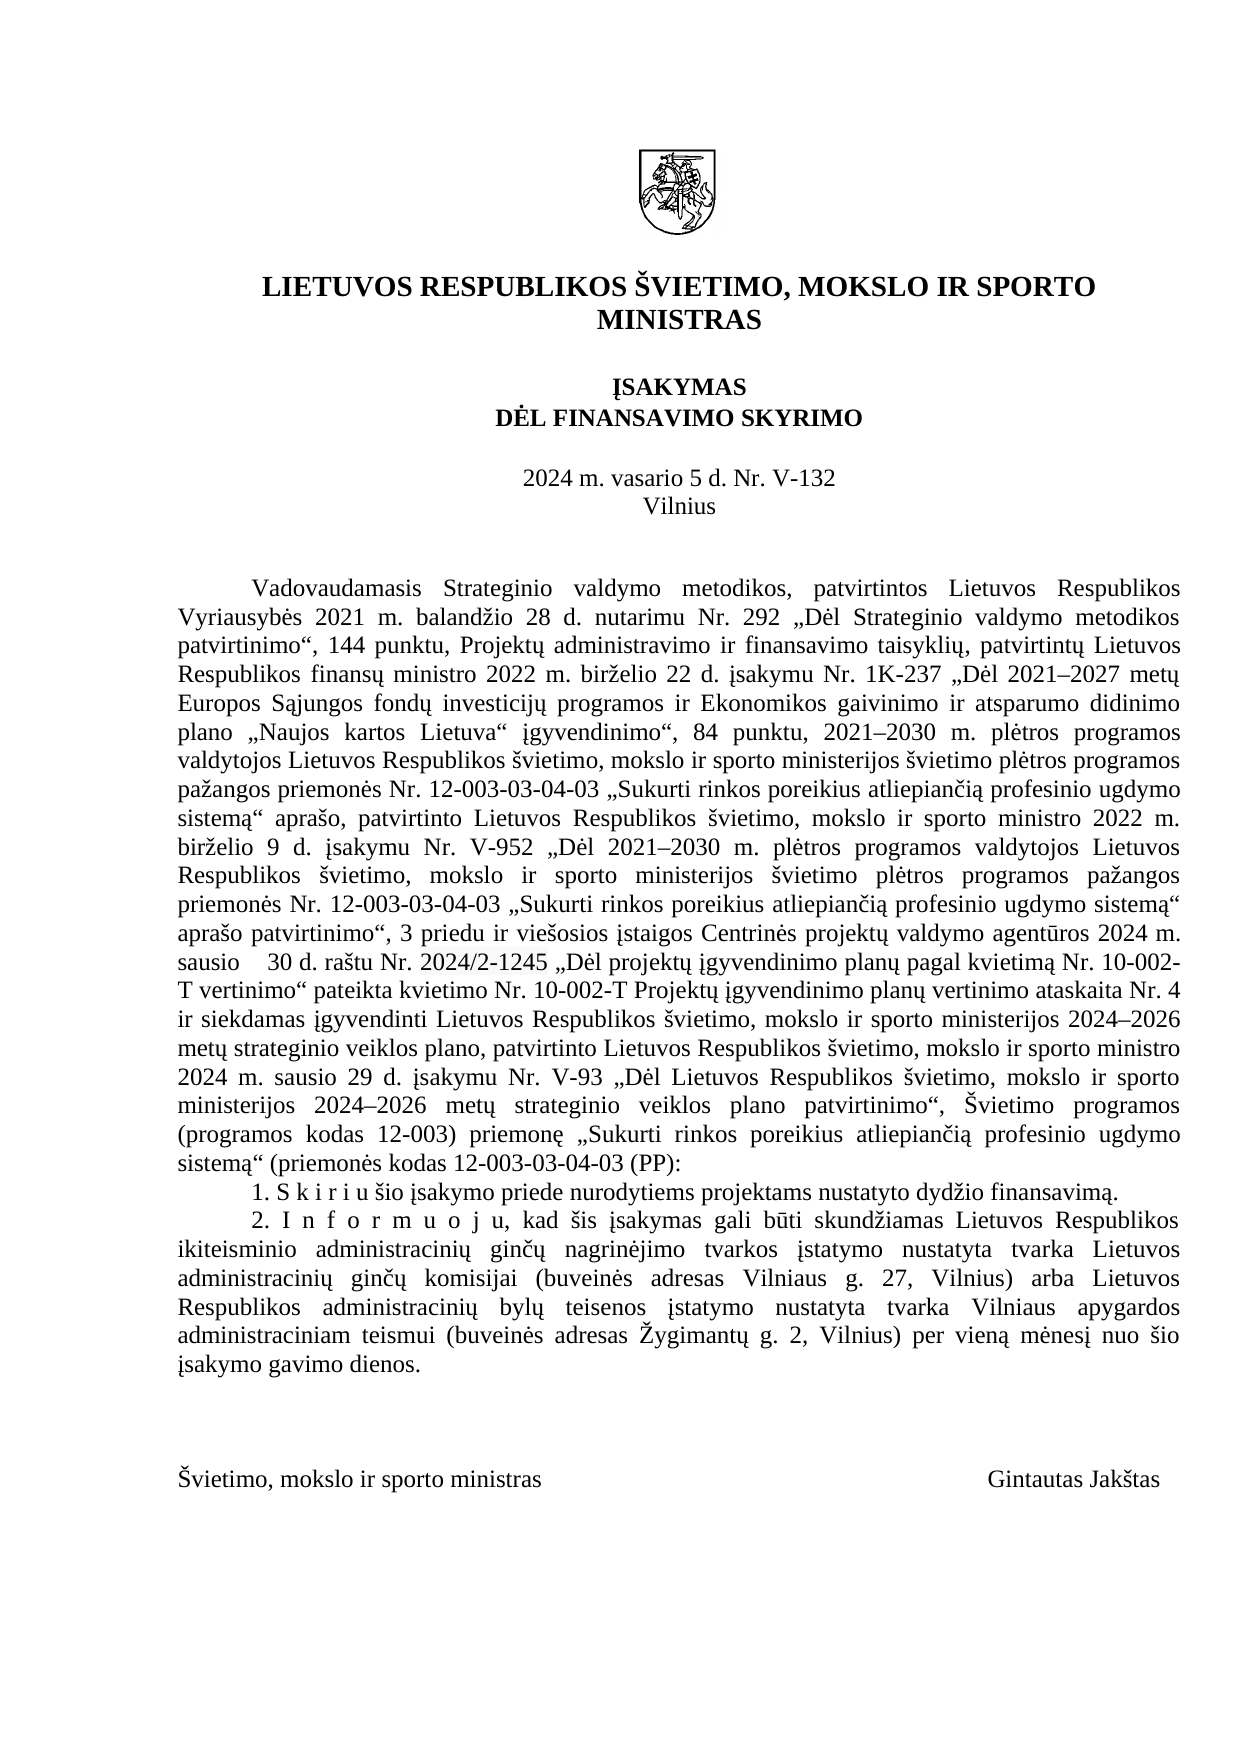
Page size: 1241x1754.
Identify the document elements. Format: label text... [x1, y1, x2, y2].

text 1. S k i r i u šio įsakymo priede nurodytiems projektams nustatyto dydžio finansavimą. [177, 1177, 1181, 1205]
text Vadovaudamasis Strateginio valdymo metodikos, patvirtintos Lietuvos Respublikos Vyriausybės 2021 m. balandžio 28 d. nutarimu Nr. 292 „Dėl Strateginio valdymo metodikos patvirtinimo“, 144 punktu, Projektų administravimo ir finansavimo taisyklių, patvirtintų Lietuvos Respublikos finansų ministro 2022 m. birželio 22 d. įsakymu Nr. 1K-237 „Dėl 2021–2027 metų Europos Sąjungos fondų investicijų programos ir Ekonomikos gaivinimo ir atsparumo didinimo plano „Naujos kartos Lietuva“ įgyvendinimo“, 84 punktu, 2021–2030 m. plėtros programos valdytojos Lietuvos Respublikos švietimo, mokslo ir sporto ministerijos švietimo plėtros programos pažangos priemonės Nr. 12-003-03-04-03 „Sukurti rinkos poreikius atliepiančią profesinio ugdymo sistemą“ aprašo, patvirtinto Lietuvos Respublikos švietimo, mokslo ir sporto ministro 2022 m. birželio 9 d. įsakymu Nr. V-952 „Dėl 2021–2030 m. plėtros programos valdytojos Lietuvos Respublikos švietimo, mokslo ir sporto ministerijos švietimo plėtros programos pažangos priemonės Nr. 12-003-03-04-03 „Sukurti rinkos poreikius atliepiančią profesinio ugdymo sistemą“ aprašo patvirtinimo“, 3 priedu ir viešosios įstaigos Centrinės projektų valdymo agentūros 2024 m. sausio 30 d. raštu Nr. 2024/2-1245 „Dėl projektų įgyvendinimo planų pagal kvietimą Nr. 10-002-T vertinimo“ pateikta kvietimo Nr. 10-002-T Projektų įgyvendinimo planų vertinimo ataskaita Nr. 4 ir siekdamas įgyvendinti Lietuvos Respublikos švietimo, mokslo ir sporto ministerijos 2024–2026 metų strateginio veiklos plano, patvirtinto Lietuvos Respublikos švietimo, mokslo ir sporto ministro 2024 m. sausio 29 d. įsakymu Nr. V-93 „Dėl Lietuvos Respublikos švietimo, mokslo ir sporto ministerijos 2024–2026 metų strateginio veiklos plano patvirtinimo“, Švietimo programos (programos kodas 12-003) priemonę „Sukurti rinkos poreikius atliepiančią profesinio ugdymo sistemą“ (priemonės kodas 12-003-03-04-03 (PP): [177, 573, 1181, 1177]
text 2024 m. vasario 5 d. Nr. V-132 [177, 463, 1181, 491]
text ĮSAKYMAS [177, 372, 1181, 400]
text DĖL FINANSAVIMO SKYRIMO [177, 403, 1181, 432]
text Vilnius [177, 491, 1181, 520]
text LIETUVOS RESPUBLIKOS ŠVIETIMO, MOKSLO IR SPORTO MINISTRAS [177, 269, 1181, 336]
text 2. I n f o r m u o j u, kad šis įsakymas gali būti skundžiamas Lietuvos Respublikos ikiteisminio administracinių ginčų nagrinėjimo tvarkos įstatymo nustatyta tvarka Lietuvos administracinių ginčų komisijai (buveinės adresas Vilniaus g. 27, Vilnius) arba Lietuvos Respublikos administracinių bylų teisenos įstatymo nustatyta tvarka Vilniaus apygardos administraciniam teismui (buveinės adresas Žygimantų g. 2, Vilnius) per vieną mėnesį nuo šio įsakymo gavimo dienos. [177, 1205, 1181, 1378]
text Švietimo, mokslo ir sporto ministras Gintautas Jakštas [177, 1464, 1181, 1493]
